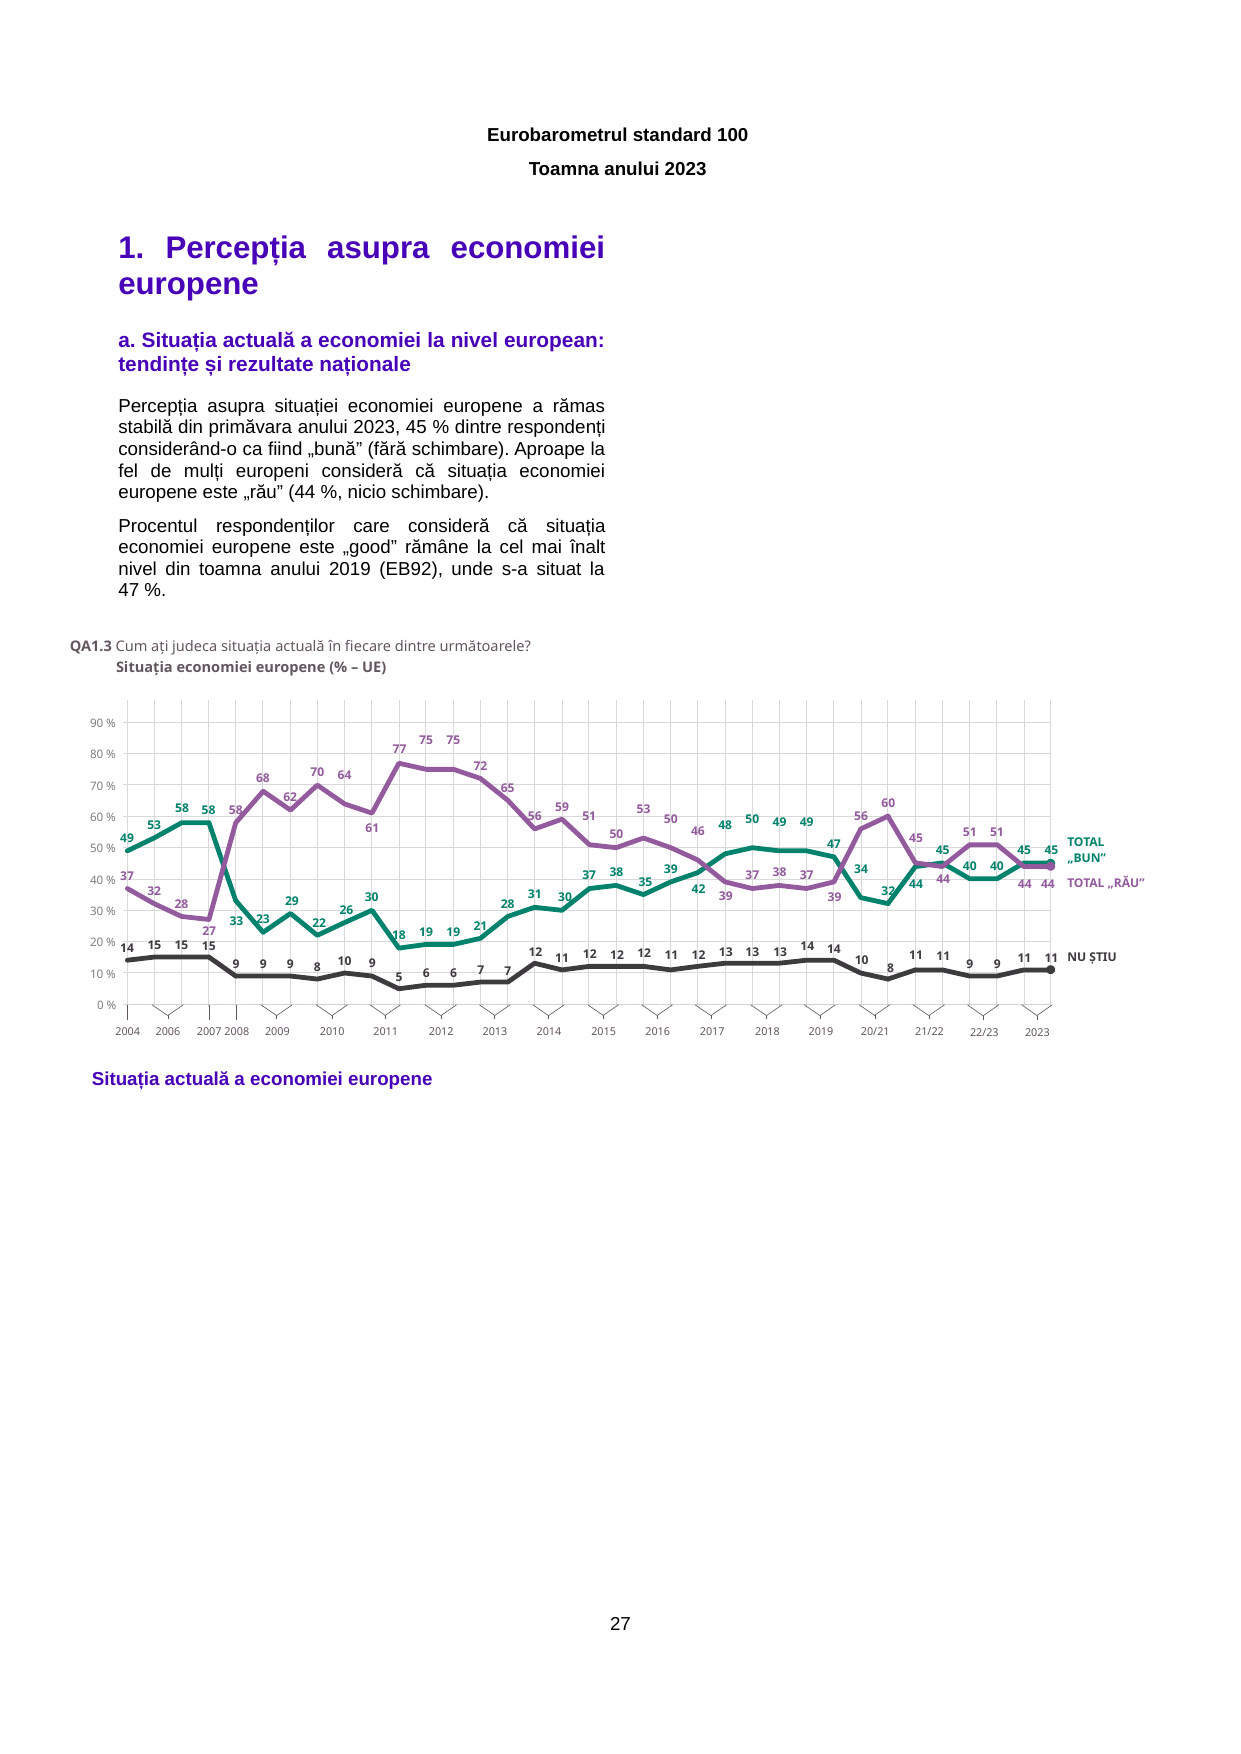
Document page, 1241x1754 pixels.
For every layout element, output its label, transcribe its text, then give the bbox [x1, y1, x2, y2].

subtitle 1. Percepția asupra economiei europene [118, 229, 605, 301]
text Situația actuală a economiei europene [92, 1067, 1131, 1089]
subtitle a. Situația actuală a economiei la nivel european: tendințe și rezultate naționale [118, 328, 605, 376]
text Procentul respondenților care consideră că situația economiei europene este „good” rămâne la cel mai înalt nivel din toamna anului 2019 (EB92), unde s-a situat la 47 %. [118, 514, 605, 601]
text Percepția asupra situației economiei europene a rămas stabilă din primăvara anului 2023, 45 % dintre respondenți considerând-o ca fiind „bună” (fără schimbare). Aproape la fel de mulți europeni consideră că situația economiei europene este „rău” (44 %, nicio schimbare). [118, 395, 605, 502]
text Situația actuală a economiei europene [92, 648, 1131, 682]
